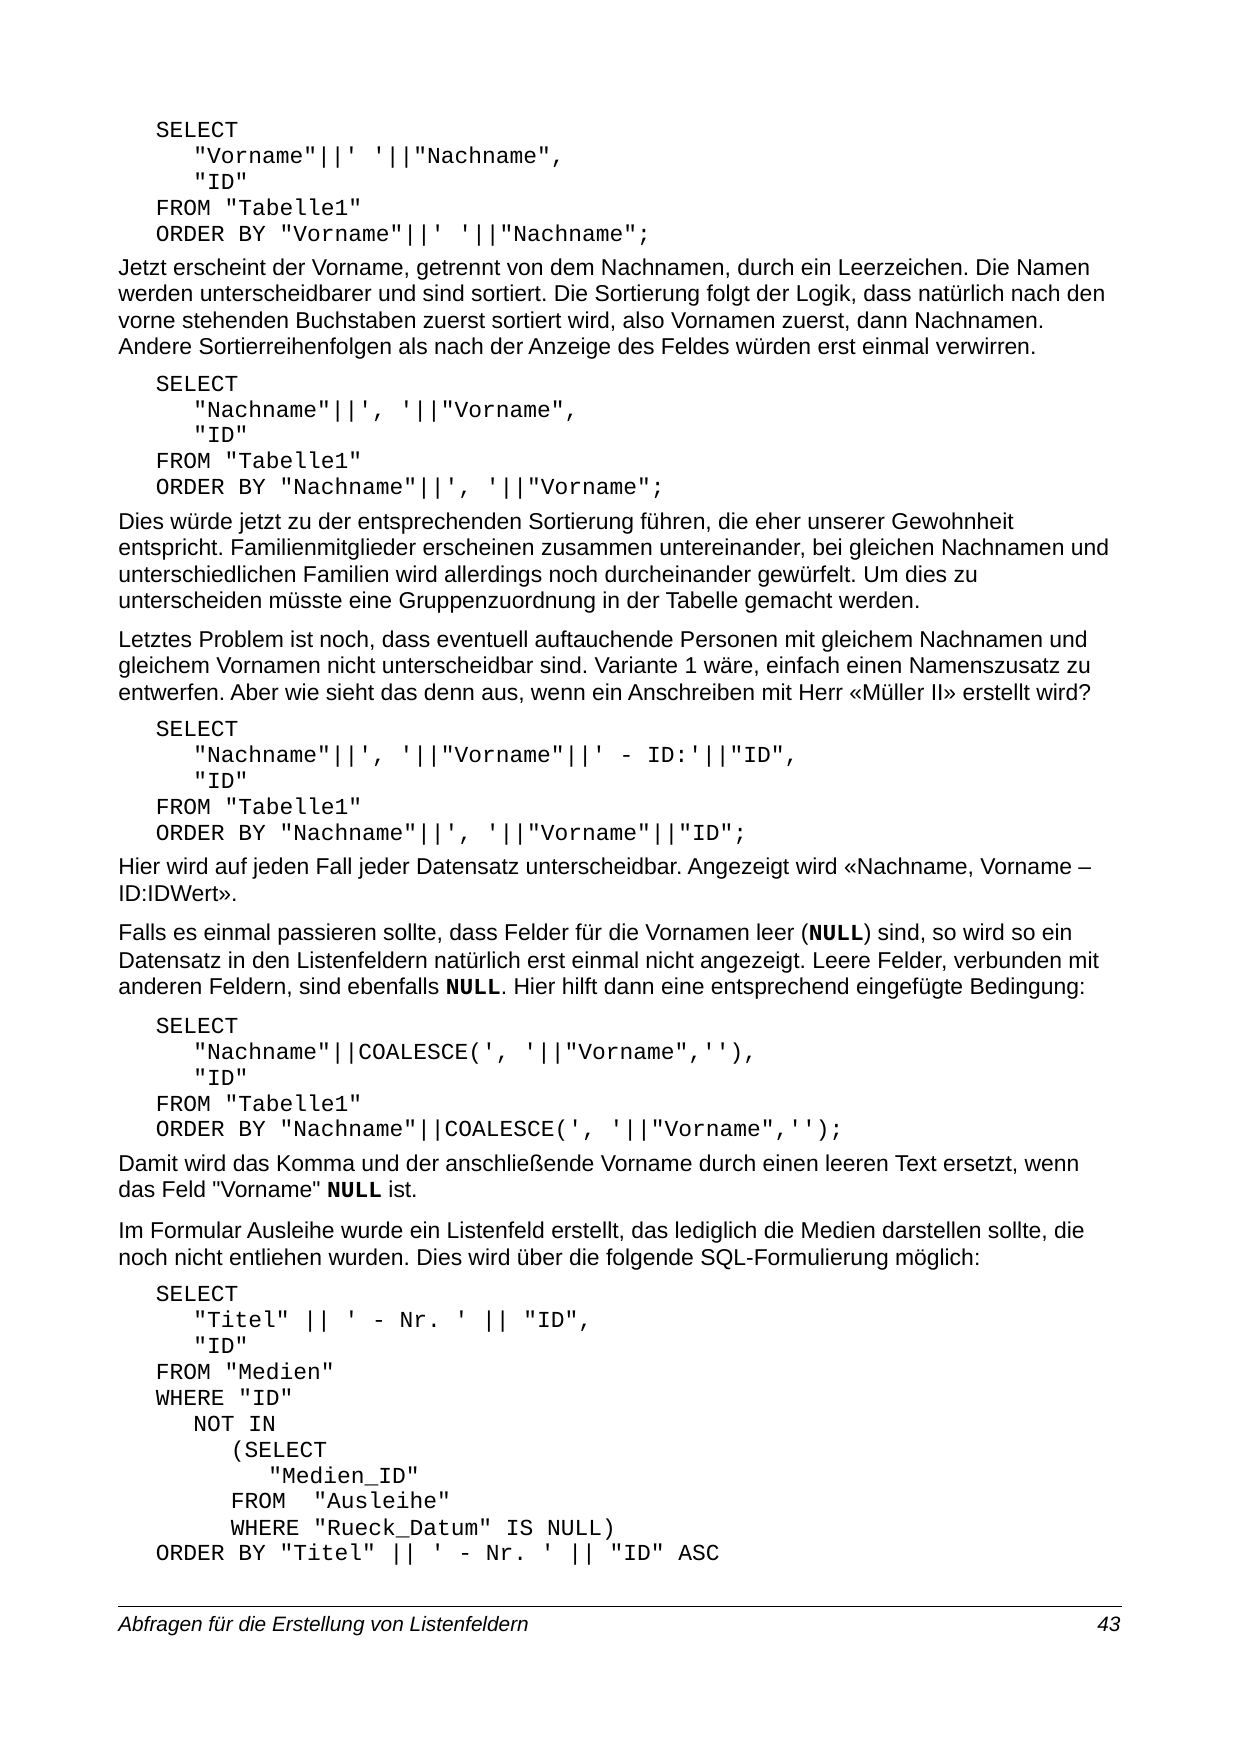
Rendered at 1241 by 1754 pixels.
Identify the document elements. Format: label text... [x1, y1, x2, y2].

text SELECT "Titel" || ' - Nr. ' || "ID", "ID" FROM "Medien" WHERE "ID" NOT IN (SELECT "Medien_ID" FROM "Ausleihe" WHERE "Rueck_Datum" IS NULL) ORDER BY "Titel" || ' - Nr. ' || "ID" ASC [156, 1282, 1122, 1568]
text Damit wird das Komma und der anschließende Vorname durch einen leeren Text ersetzt, wenn das Feld "Vorname" NULL ist. [118, 1150, 1122, 1205]
text Jetzt erscheint der Vorname, getrennt von dem Nachnamen, durch ein Leerzeichen. Die Namen werden unterscheidbarer und sind sortiert. Die Sortierung folgt der Logik, dass natürlich nach den vorne stehenden Buchstaben zuerst sortiert wird, also Vornamen zuerst, dann Nachnamen. Andere Sortierreihenfolgen als nach der Anzeige des Feldes würden erst einmal verwirren. [118, 254, 1122, 359]
text Dies würde jetzt zu der entsprechenden Sortierung führen, die eher unserer Gewohnheit entspricht. Familienmitglieder erscheinen zusammen untereinander, bei gleichen Nachnamen und unterschiedlichen Familien wird allerdings noch durcheinander gewürfelt. Um dies zu unterscheiden müsste eine Gruppenzuordnung in der Tabelle gemacht werden. [118, 508, 1122, 613]
text SELECT "Nachname"||', '||"Vorname"||' - ID:'||"ID", "ID" FROM "Tabelle1" ORDER BY "Nachname"||', '||"Vorname"||"ID"; [156, 717, 1122, 847]
text SELECT "Vorname"||' '||"Nachname", "ID" FROM "Tabelle1" ORDER BY "Vorname"||' '||"Nachname"; [156, 118, 1122, 248]
text SELECT "Nachname"||COALESCE(', '||"Vorname",''), "ID" FROM "Tabelle1" ORDER BY "Nachname"||COALESCE(', '||"Vorname",''); [156, 1014, 1122, 1144]
text SELECT "Nachname"||', '||"Vorname", "ID" FROM "Tabelle1" ORDER BY "Nachname"||', '||"Vorname"; [156, 372, 1122, 502]
text Im Formular Ausleihe wurde ein Listenfeld erstellt, das lediglich die Medien darstellen sollte, die noch nicht entliehen wurden. Dies wird über die folgende SQL-Formulierung möglich: [118, 1217, 1122, 1270]
text Letztes Problem ist noch, dass eventuell auftauchende Personen mit gleichem Nachnamen und gleichem Vornamen nicht unterscheidbar sind. Variante 1 wäre, einfach einen Namenszusatz zu entwerfen. Aber wie sieht das denn aus, wenn ein Anschreiben mit Herr «Müller II» erstellt wird? [118, 626, 1122, 705]
text Hier wird auf jeden Fall jeder Datensatz unterscheidbar. Angezeigt wird «Nachname, Vorname – ID:IDWert». [118, 853, 1122, 906]
text Falls es einmal passieren sollte, dass Felder für die Vornamen leer (NULL) sind, so wird so ein Datensatz in den Listenfeldern natürlich erst einmal nicht angezeigt. Leere Felder, verbunden mit anderen Feldern, sind ebenfalls NULL. Hier hilft dann eine entsprechend eingefügte Bedingung: [118, 918, 1122, 1002]
